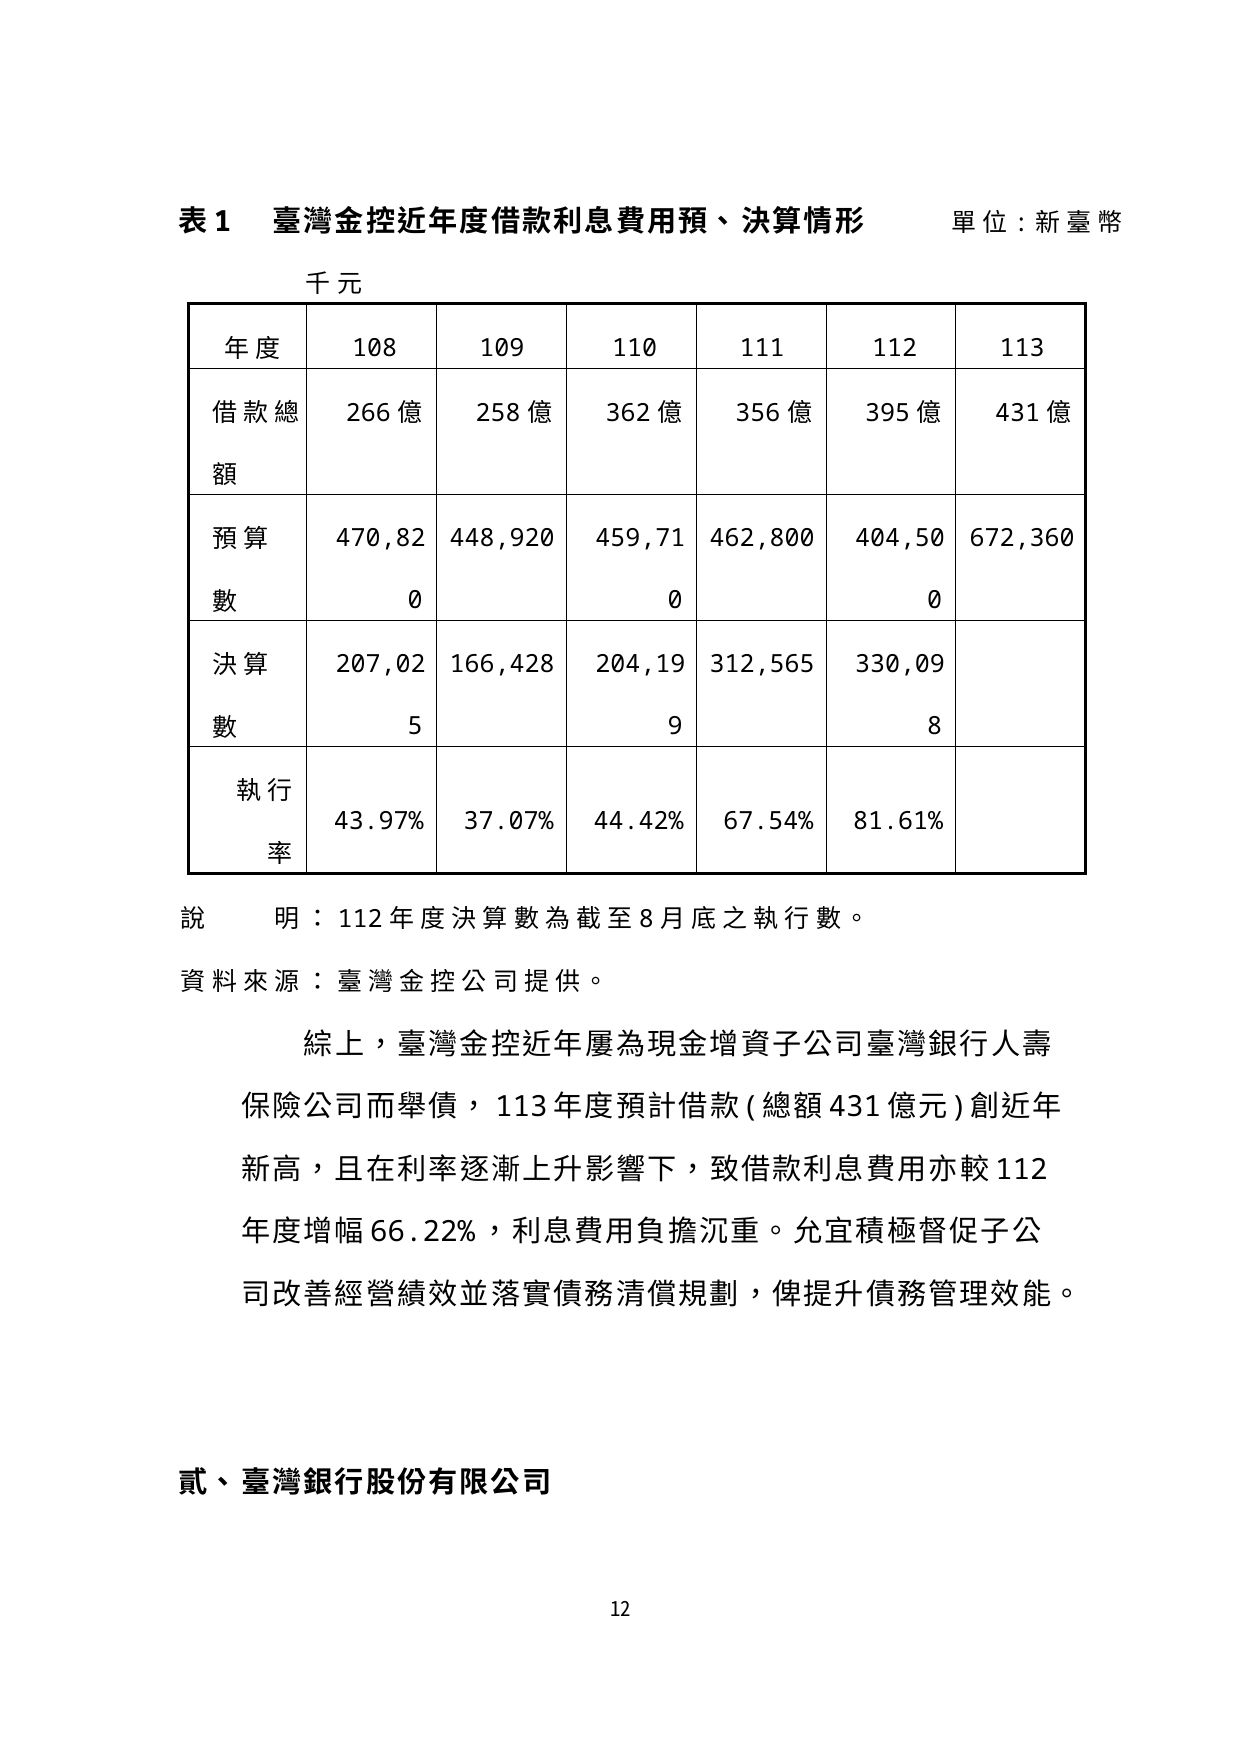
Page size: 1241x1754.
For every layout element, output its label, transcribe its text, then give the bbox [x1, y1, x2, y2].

table_cell 81.61% [827, 747, 955, 872]
table_cell 470,820 [307, 495, 436, 620]
table_header 109 [437, 305, 566, 368]
table_header 108 [307, 305, 436, 368]
table_cell [956, 621, 1084, 746]
table_cell 決算數 [190, 621, 306, 746]
table_cell 448,920 [437, 495, 566, 620]
table_cell 431億 [956, 369, 1084, 494]
text 綜上，臺灣金控近年屢為現金增資子公司臺灣銀行人壽保險公司而舉債，113年度預計借款(總額431億元)創近年新高，且在利率逐漸上升影響下，致借款利息費用亦較112年度增幅66.22%，利息費用負擔沉重。允宜積極督促子公司改善經營績效並落實債務清償規劃，俾提升債務管理效能。 [236, 1000, 1063, 1375]
table_cell 67.54% [697, 747, 826, 872]
table_cell 43.97% [307, 747, 436, 872]
table_cell 166,428 [437, 621, 566, 746]
table_header 110 [567, 305, 696, 368]
table_cell 362億 [567, 369, 696, 494]
table_cell 258億 [437, 369, 566, 494]
table_cell 312,565 [697, 621, 826, 746]
table_cell 37.07% [437, 747, 566, 872]
table_header 111 [697, 305, 826, 368]
table_cell 執行率 [190, 747, 306, 872]
table_cell 204,199 [567, 621, 696, 746]
text 資料來源：臺灣金控公司提供。 [177, 938, 1063, 1000]
text 貳、臺灣銀行股份有限公司 [177, 1438, 1063, 1500]
table_cell 462,800 [697, 495, 826, 620]
table_cell 借款總額 [190, 369, 306, 494]
table_header 112 [827, 305, 955, 368]
table_cell 預算數 [190, 495, 306, 620]
text 說 明：112年度決算數為截至8月底之執行數。 [177, 875, 1063, 938]
table_cell 404,500 [827, 495, 955, 620]
table_cell 356億 [697, 369, 826, 494]
table_cell 330,098 [827, 621, 955, 746]
text 表1 臺灣金控近年度借款利息費用預、決算情形 單位:新臺幣千元 [177, 177, 1137, 302]
table_cell 266億 [307, 369, 436, 494]
table_cell 672,360 [956, 495, 1084, 620]
table_header 年度 [190, 305, 306, 368]
table_cell 459,710 [567, 495, 696, 620]
table_header 113 [956, 305, 1084, 368]
table_cell 395億 [827, 369, 955, 494]
table_cell 44.42% [567, 747, 696, 872]
table_cell 207,025 [307, 621, 436, 746]
table_cell [956, 747, 1084, 872]
